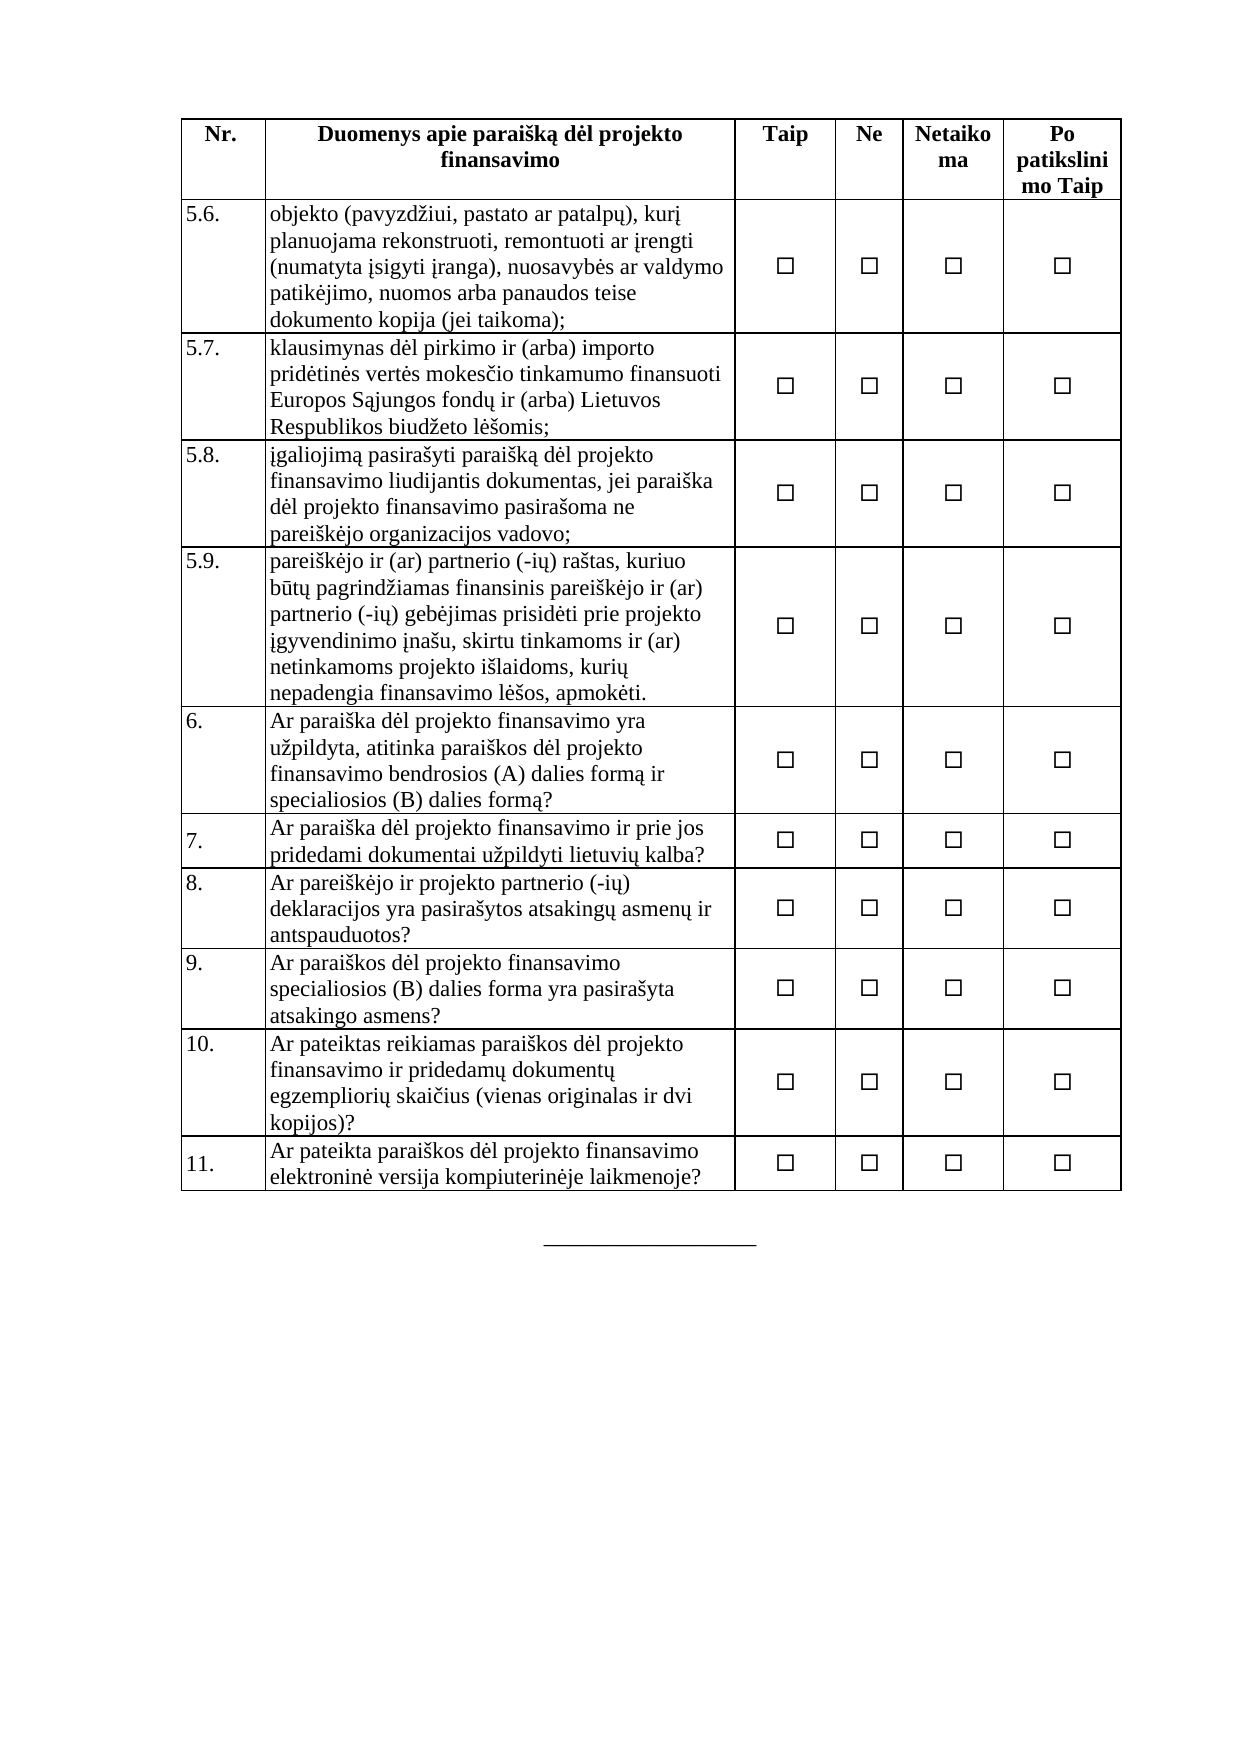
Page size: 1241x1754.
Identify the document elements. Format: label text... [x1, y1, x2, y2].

table_cell [] [1004, 441, 1120, 546]
table_cell [] [836, 707, 902, 813]
table_cell [] [736, 814, 835, 867]
table_cell [] [736, 200, 835, 332]
table_cell [] [736, 441, 835, 546]
table_cell [] [836, 548, 902, 706]
table_cell objekto (pavyzdžiui, pastato ar patalpų), kurį planuojama rekonstruoti, remontuoti ar įrengti (numatyta įsigyti įranga), nuosavybės ar valdymo patikėjimo, nuomos arba panaudos teise dokumento kopija (jei taikoma); [266, 200, 734, 332]
table_cell 10. [182, 1030, 265, 1135]
table_cell [] [836, 441, 902, 546]
table_cell 8. [182, 869, 265, 948]
table_cell Ar pareiškėjo ir projekto partnerio (-ių) deklaracijos yra pasirašytos atsakingų asmenų ir antspauduotos? [266, 869, 734, 948]
table_cell [] [836, 949, 902, 1028]
table_cell [] [1004, 949, 1120, 1028]
table_cell [] [1004, 1137, 1120, 1189]
table_cell [] [736, 949, 835, 1028]
table_cell 9. [182, 949, 265, 1028]
table_cell Ar paraiška dėl projekto finansavimo yra užpildyta, atitinka paraiškos dėl projekto finansavimo bendrosios (A) dalies formą ir specialiosios (B) dalies formą? [266, 707, 734, 813]
table_cell [] [736, 334, 835, 439]
table_header Po patikslinimo Taip [1004, 120, 1120, 199]
table_cell Ar pateiktas reikiamas paraiškos dėl projekto finansavimo ir pridedamų dokumentų egzempliorių skaičius (vienas originalas ir dvi kopijos)? [266, 1030, 734, 1135]
table_cell [] [904, 869, 1003, 948]
table_cell [] [904, 1137, 1003, 1189]
table_cell [] [904, 334, 1003, 439]
table_cell Ar paraiška dėl projekto finansavimo ir prie jos pridedami dokumentai užpildyti lietuvių kalba? [266, 814, 734, 867]
table_header Ne [836, 120, 902, 199]
table_header Duomenys apie paraišką dėl projekto finansavimo [266, 120, 734, 199]
table_cell 6. [182, 707, 265, 813]
table_cell [] [736, 707, 835, 813]
table_cell klausimynas dėl pirkimo ir (arba) importo pridėtinės vertės mokesčio tinkamumo finansuoti Europos Sąjungos fondų ir (arba) Lietuvos Respublikos biudžeto lėšomis; [266, 334, 734, 439]
table_cell [] [836, 334, 902, 439]
table_cell 5.6. [182, 200, 265, 332]
table_cell [] [836, 1030, 902, 1135]
table_cell [] [1004, 814, 1120, 867]
table_cell [] [836, 200, 902, 332]
table_cell [] [836, 1137, 902, 1189]
table_cell įgaliojimą pasirašyti paraišką dėl projekto finansavimo liudijantis dokumentas, jei paraiška dėl projekto finansavimo pasirašoma ne pareiškėjo organizacijos vadovo; [266, 441, 734, 546]
table_cell 7. [182, 814, 265, 867]
table_cell Ar paraiškos dėl projekto finansavimo specialiosios (B) dalies forma yra pasirašyta atsakingo asmens? [266, 949, 734, 1028]
table_header Netaikoma [904, 120, 1003, 199]
table_cell [] [904, 548, 1003, 706]
table_cell [] [1004, 334, 1120, 439]
table_cell 5.9. [182, 548, 265, 706]
table_cell 5.8. [182, 441, 265, 546]
table_cell 11. [182, 1137, 265, 1189]
table_cell [] [1004, 200, 1120, 332]
table_cell [] [736, 869, 835, 948]
table_cell [] [836, 814, 902, 867]
table_header Taip [736, 120, 835, 199]
table_cell [] [1004, 1030, 1120, 1135]
table_cell 5.7. [182, 334, 265, 439]
table_cell [] [904, 1030, 1003, 1135]
table_cell [] [836, 869, 902, 948]
table_cell [] [736, 548, 835, 706]
text _________________ [177, 1220, 1122, 1248]
table_cell [] [736, 1137, 835, 1189]
table_cell [] [904, 814, 1003, 867]
table_cell [] [736, 1030, 835, 1135]
table_cell [] [904, 707, 1003, 813]
table_cell [] [1004, 869, 1120, 948]
table_cell [] [904, 200, 1003, 332]
table_cell [] [904, 441, 1003, 546]
table_cell [] [1004, 548, 1120, 706]
table_cell Ar pateikta paraiškos dėl projekto finansavimo elektroninė versija kompiuterinėje laikmenoje? [266, 1137, 734, 1189]
table_cell pareiškėjo ir (ar) partnerio (-ių) raštas, kuriuo būtų pagrindžiamas finansinis pareiškėjo ir (ar) partnerio (-ių) gebėjimas prisidėti prie projekto įgyvendinimo įnašu, skirtu tinkamoms ir (ar) netinkamoms projekto išlaidoms, kurių nepadengia finansavimo lėšos, apmokėti. [266, 548, 734, 706]
table_cell [] [1004, 707, 1120, 813]
table_header Nr. [182, 120, 265, 199]
table_cell [] [904, 949, 1003, 1028]
